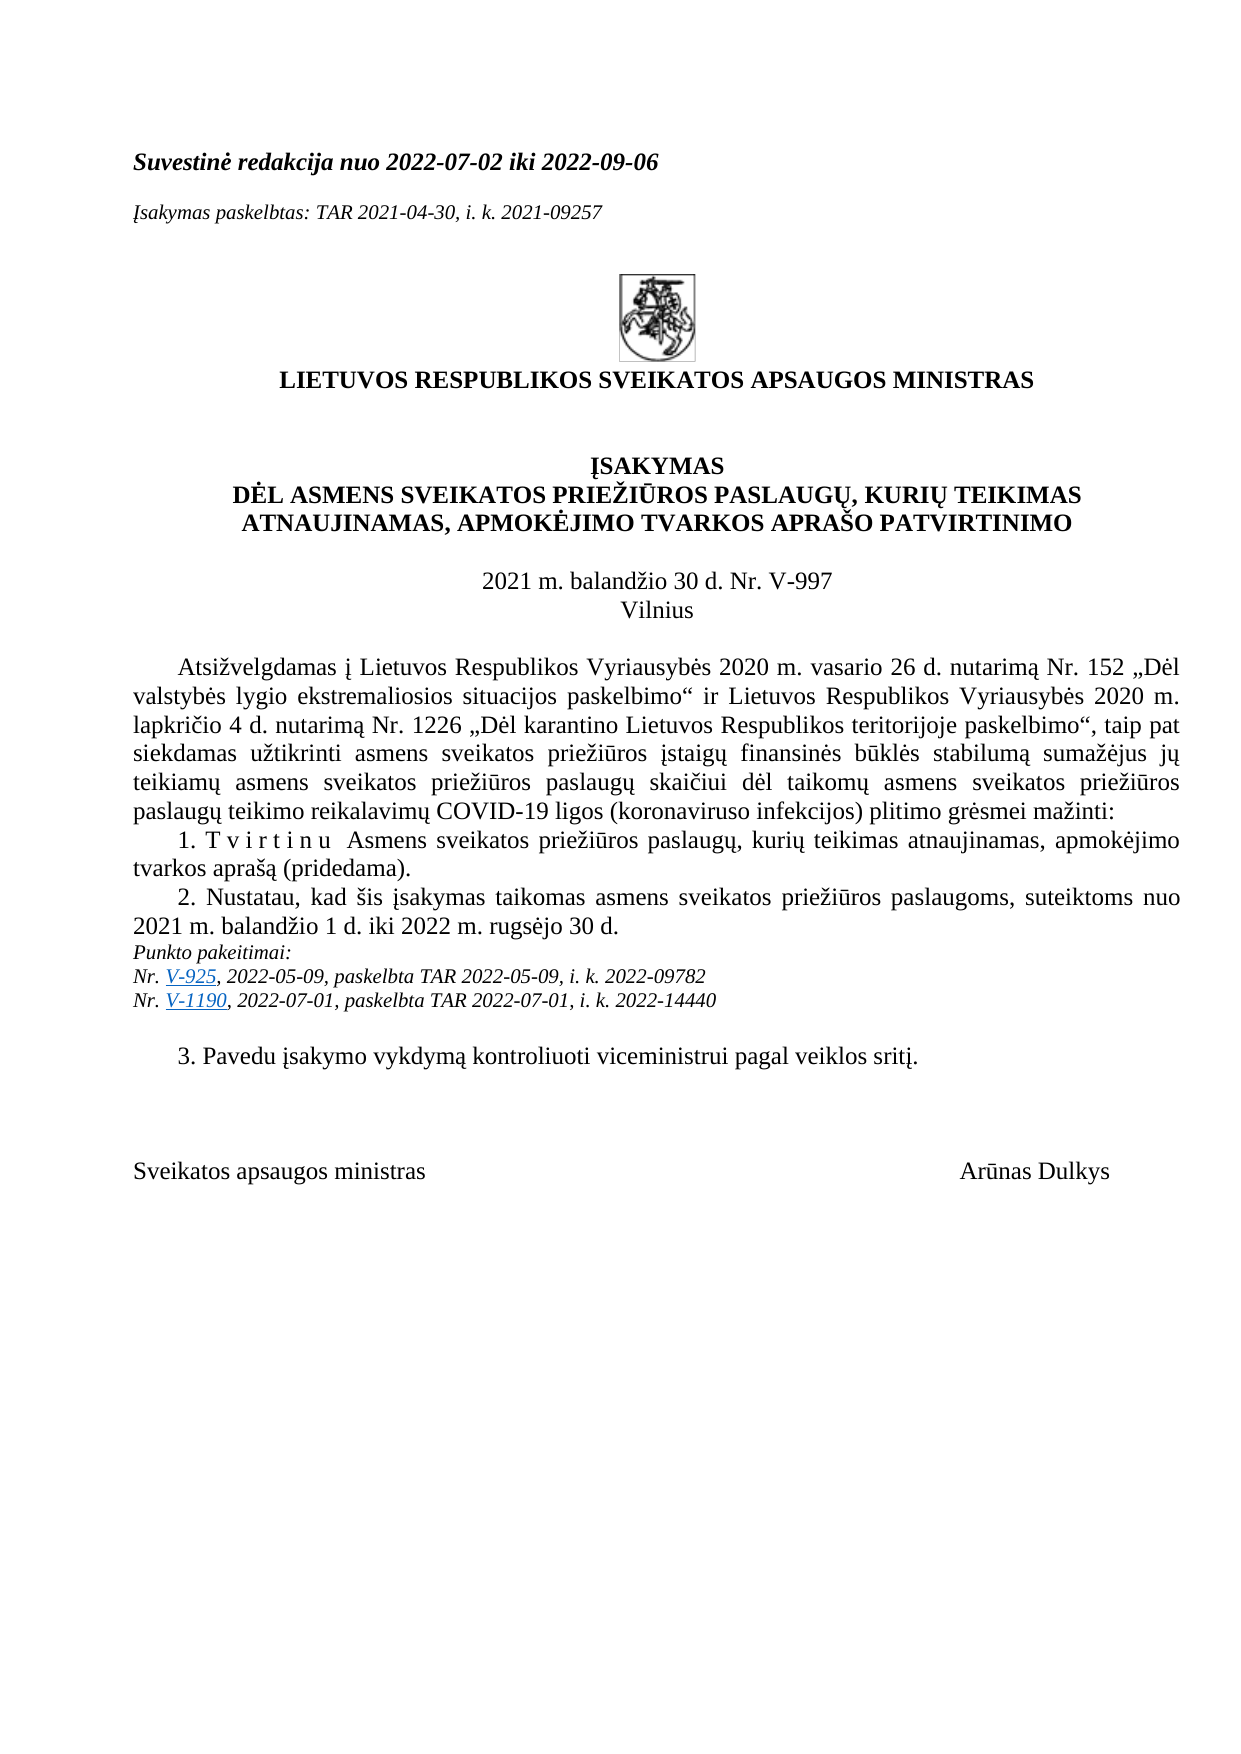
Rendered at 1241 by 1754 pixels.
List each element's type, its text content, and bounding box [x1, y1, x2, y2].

text 2. Nustatau, kad šis įsakymas taikomas asmens sveikatos priežiūros paslaugoms, suteiktoms nuo 2021 m. balandžio 1 d. iki 2022 m. rugsėjo 30 d. [133, 882, 1181, 940]
text Sveikatos apsaugos ministras Arūnas Dulkys [133, 1156, 1181, 1184]
text DĖL Asmens sveikatos priežiūros paslaugų, KURIŲ teikiMAS atnaujinAMAS, apmokėjimo TVARKOS aprašo patvirtinimo [133, 480, 1181, 537]
text 1. Tvirtinu Asmens sveikatos priežiūros paslaugų, kurių teikimas atnaujinamas, apmokėjimo tvarkos aprašą (pridedama). [133, 825, 1181, 882]
text Nr. V-1190, 2022-07-01, paskelbta TAR 2022-07-01, i. k. 2022-14440 [133, 988, 1181, 1012]
text Punkto pakeitimai: [133, 940, 1181, 964]
text ĮSAKYMAS [133, 451, 1181, 480]
text 3. Pavedu įsakymo vykdymą kontroliuoti viceministrui pagal veiklos sritį. [133, 1041, 1181, 1069]
text Nr. V-925, 2022-05-09, paskelbta TAR 2022-05-09, i. k. 2022-09782 [133, 964, 1181, 988]
text Įsakymas paskelbtas: TAR 2021-04-30, i. k. 2021-09257 [133, 200, 1181, 224]
text Vilnius [133, 595, 1181, 623]
text 2021 m. balandžio 30 d. Nr. V-997 [133, 566, 1181, 595]
text Atsižvelgdamas į Lietuvos Respublikos Vyriausybės 2020 m. vasario 26 d. nutarimą Nr. 152 „Dėl valstybės lygio ekstremaliosios situacijos paskelbimo“ ir Lietuvos Respublikos Vyriausybės 2020 m. lapkričio 4 d. nutarimą Nr. 1226 „Dėl karantino Lietuvos Respublikos teritorijoje paskelbimo“, taip pat siekdamas užtikrinti asmens sveikatos priežiūros įstaigų finansinės būklės stabilumą sumažėjus jų teikiamų asmens sveikatos priežiūros paslaugų skaičiui dėl taikomų asmens sveikatos priežiūros paslaugų teikimo reikalavimų COVID-19 ligos (koronaviruso infekcijos) plitimo grėsmei mažinti: [133, 652, 1181, 825]
text LIETUVOS RESPUBLIKOS SVEIKATOS APSAUGOS MINISTRAS [133, 365, 1181, 393]
text Suvestinė redakcija nuo 2022-07-02 iki 2022-09-06 [133, 147, 1181, 176]
